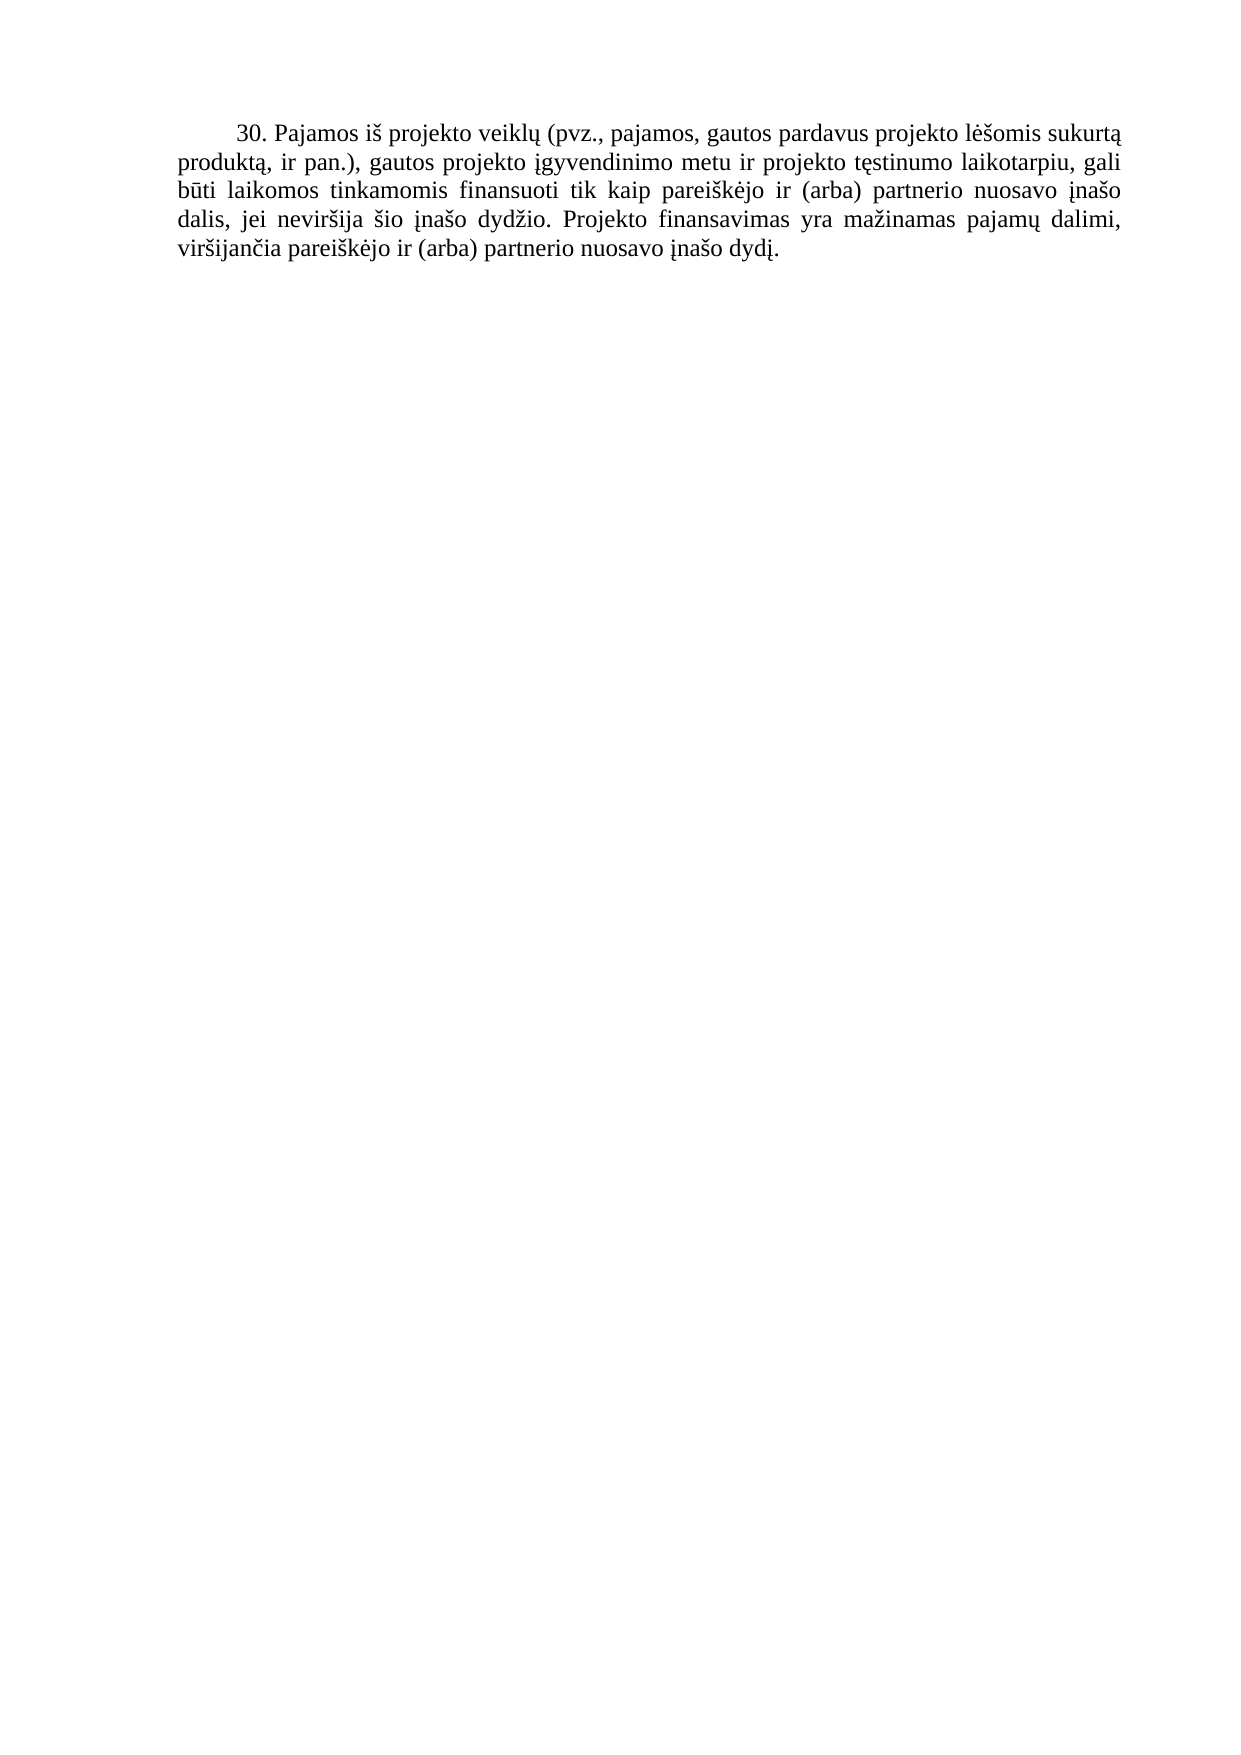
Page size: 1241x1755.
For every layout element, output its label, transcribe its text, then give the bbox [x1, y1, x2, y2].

text 30. Pajamos iš projekto veiklų (pvz., pajamos, gautos pardavus projekto lėšomis sukurtą produktą, ir pan.), gautos projekto įgyvendinimo metu ir projekto tęstinumo laikotarpiu, gali būti laikomos tinkamomis finansuoti tik kaip pareiškėjo ir (arba) partnerio nuosavo įnašo dalis, jei neviršija šio įnašo dydžio. Projekto finansavimas yra mažinamas pajamų dalimi, viršijančia pareiškėjo ir (arba) partnerio nuosavo įnašo dydį. [177, 118, 1122, 262]
